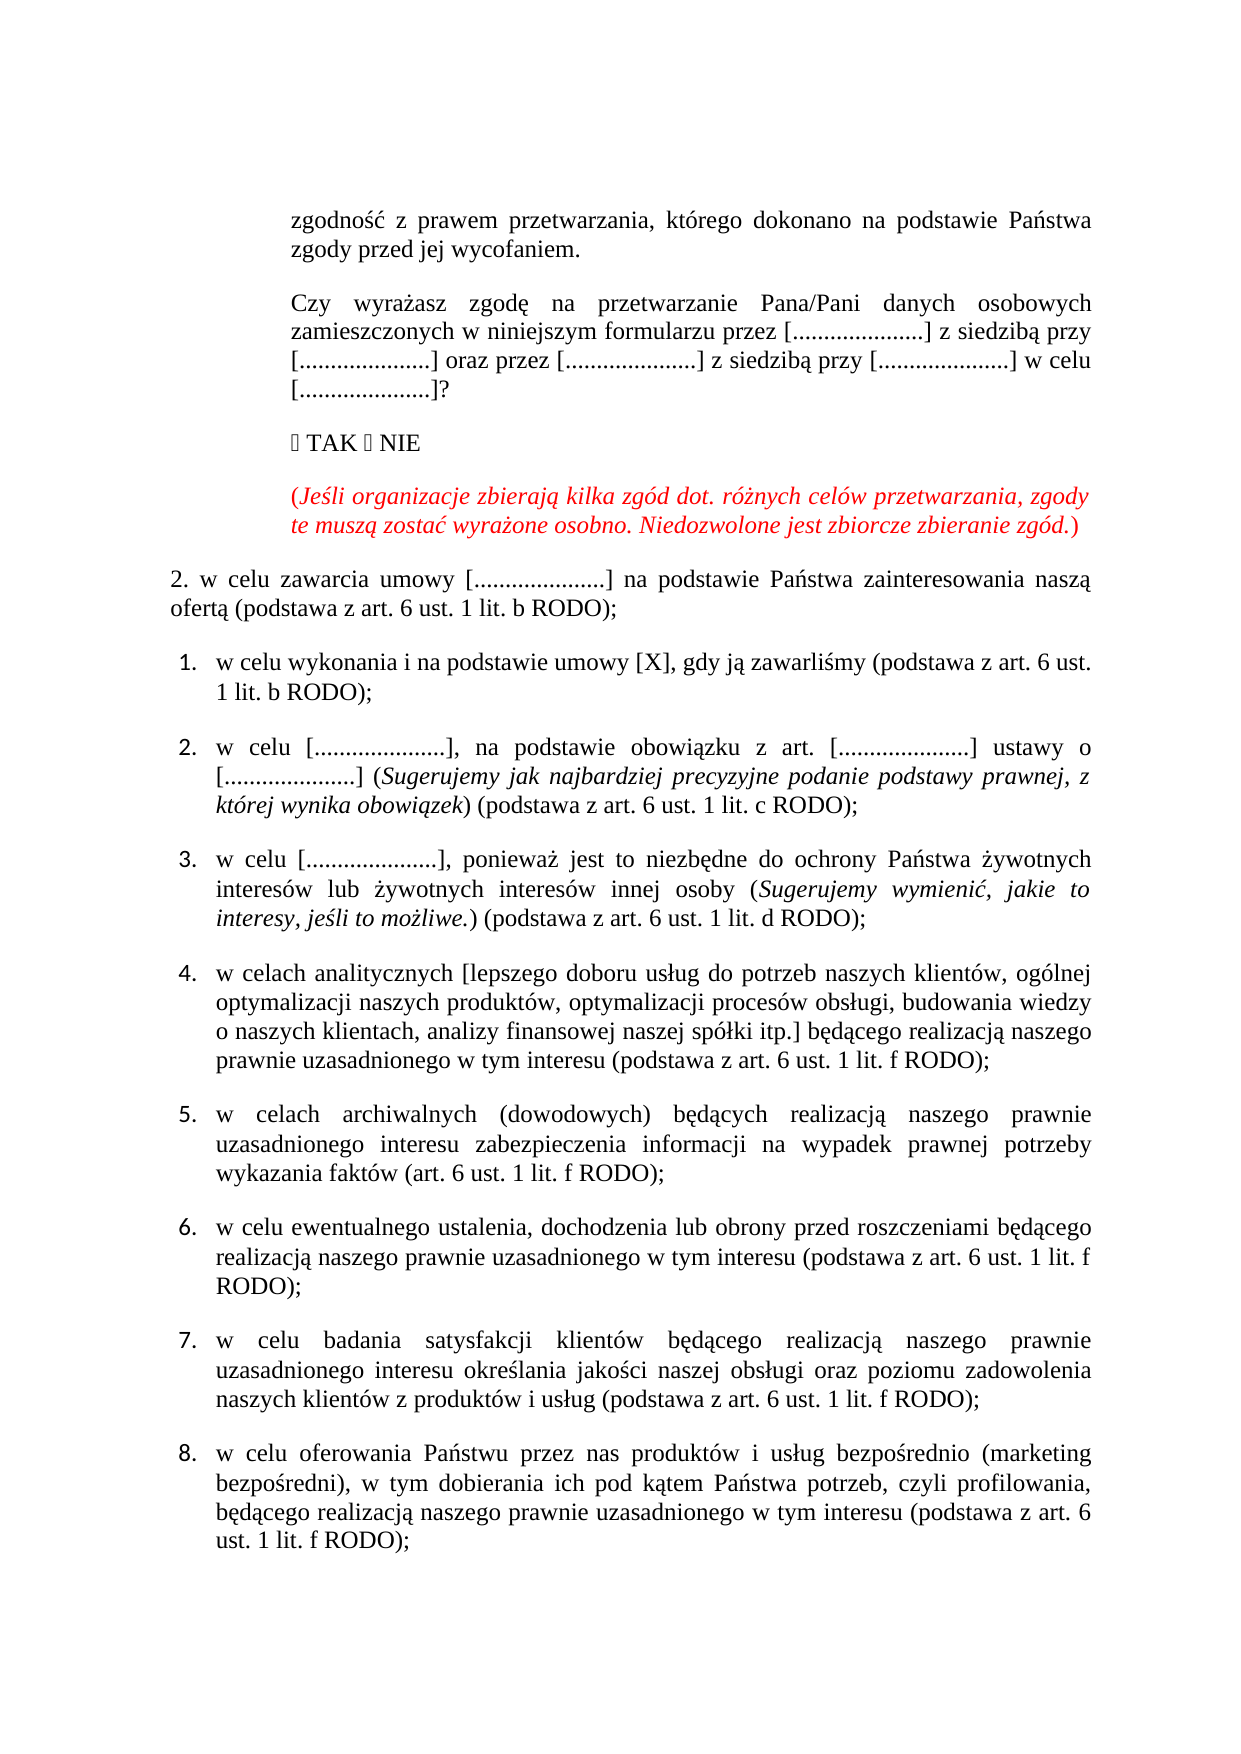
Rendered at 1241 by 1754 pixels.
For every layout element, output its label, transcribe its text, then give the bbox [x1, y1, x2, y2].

text (Jeśli organizacje zbierają kilka zgód dot. różnych celów przetwarzania, zgody te muszą zostać wyrażone osobno. Niedozwolone jest zbiorcze zbieranie zgód.) [291, 481, 1092, 539]
list 2. w celu zawarcia umowy [.....................] na podstawie Państwa zainteresowania naszą ofertą (podstawa z art. 6 ust. 1 lit. b RODO); [170, 564, 1092, 621]
list w celach analitycznych [lepszego doboru usług do potrzeb naszych klientów, ogólnej optymalizacji naszych produktów, optymalizacji procesów obsługi, budowania wiedzy o naszych klientach, analizy finansowej naszej spółki itp.] będącego realizacją naszego prawnie uzasadnionego w tym interesu (podstawa z art. 6 ust. 1 lit. f RODO); [178, 957, 1092, 1073]
list w celu wykonania i na podstawie umowy [X], gdy ją zawarliśmy (podstawa z art. 6 ust. 1 lit. b RODO); [178, 646, 1092, 706]
list w celu [.....................], ponieważ jest to niezbędne do ochrony Państwa żywotnych interesów lub żywotnych interesów innej osoby (Sugerujemy wymienić, jakie to interesy, jeśli to możliwe.) (podstawa z art. 6 ust. 1 lit. d RODO); [178, 844, 1092, 932]
list w celu oferowania Państwu przez nas produktów i usług bezpośrednio (marketing bezpośredni), w tym dobierania ich pod kątem Państwa potrzeb, czyli profilowania, będącego realizacją naszego prawnie uzasadnionego w tym interesu (podstawa z art. 6 ust. 1 lit. f RODO); [178, 1437, 1092, 1554]
text Czy wyrażasz zgodę na przetwarzanie Pana/Pani danych osobowych zamieszczonych w niniejszym formularzu przez [.....................] z siedzibą przy [.....................] oraz przez [.....................] z siedzibą przy [.....................] w celu [.....................]? [291, 288, 1092, 403]
list w celu badania satysfakcji klientów będącego realizacją naszego prawnie uzasadnionego interesu określania jakości naszej obsługi oraz poziomu zadowolenia naszych klientów z produktów i usług (podstawa z art. 6 ust. 1 lit. f RODO); [178, 1324, 1092, 1412]
list w celu ewentualnego ustalenia, dochodzenia lub obrony przed roszczeniami będącego realizacją naszego prawnie uzasadnionego w tym interesu (podstawa z art. 6 ust. 1 lit. f RODO); [178, 1211, 1092, 1299]
list w celu [.....................], na podstawie obowiązku z art. [.....................] ustawy o [.....................] (Sugerujemy jak najbardziej precyzyjne podanie podstawy prawnej, z której wynika obowiązek) (podstawa z art. 6 ust. 1 lit. c RODO); [178, 731, 1092, 819]
list w celach archiwalnych (dowodowych) będących realizacją naszego prawnie uzasadnionego interesu zabezpieczenia informacji na wypadek prawnej potrzeby wykazania faktów (art. 6 ust. 1 lit. f RODO); [178, 1098, 1092, 1186]
text  TAK  NIE [291, 428, 1092, 456]
text zgodność z prawem przetwarzania, którego dokonano na podstawie Państwa zgody przed jej wycofaniem. [291, 205, 1092, 263]
